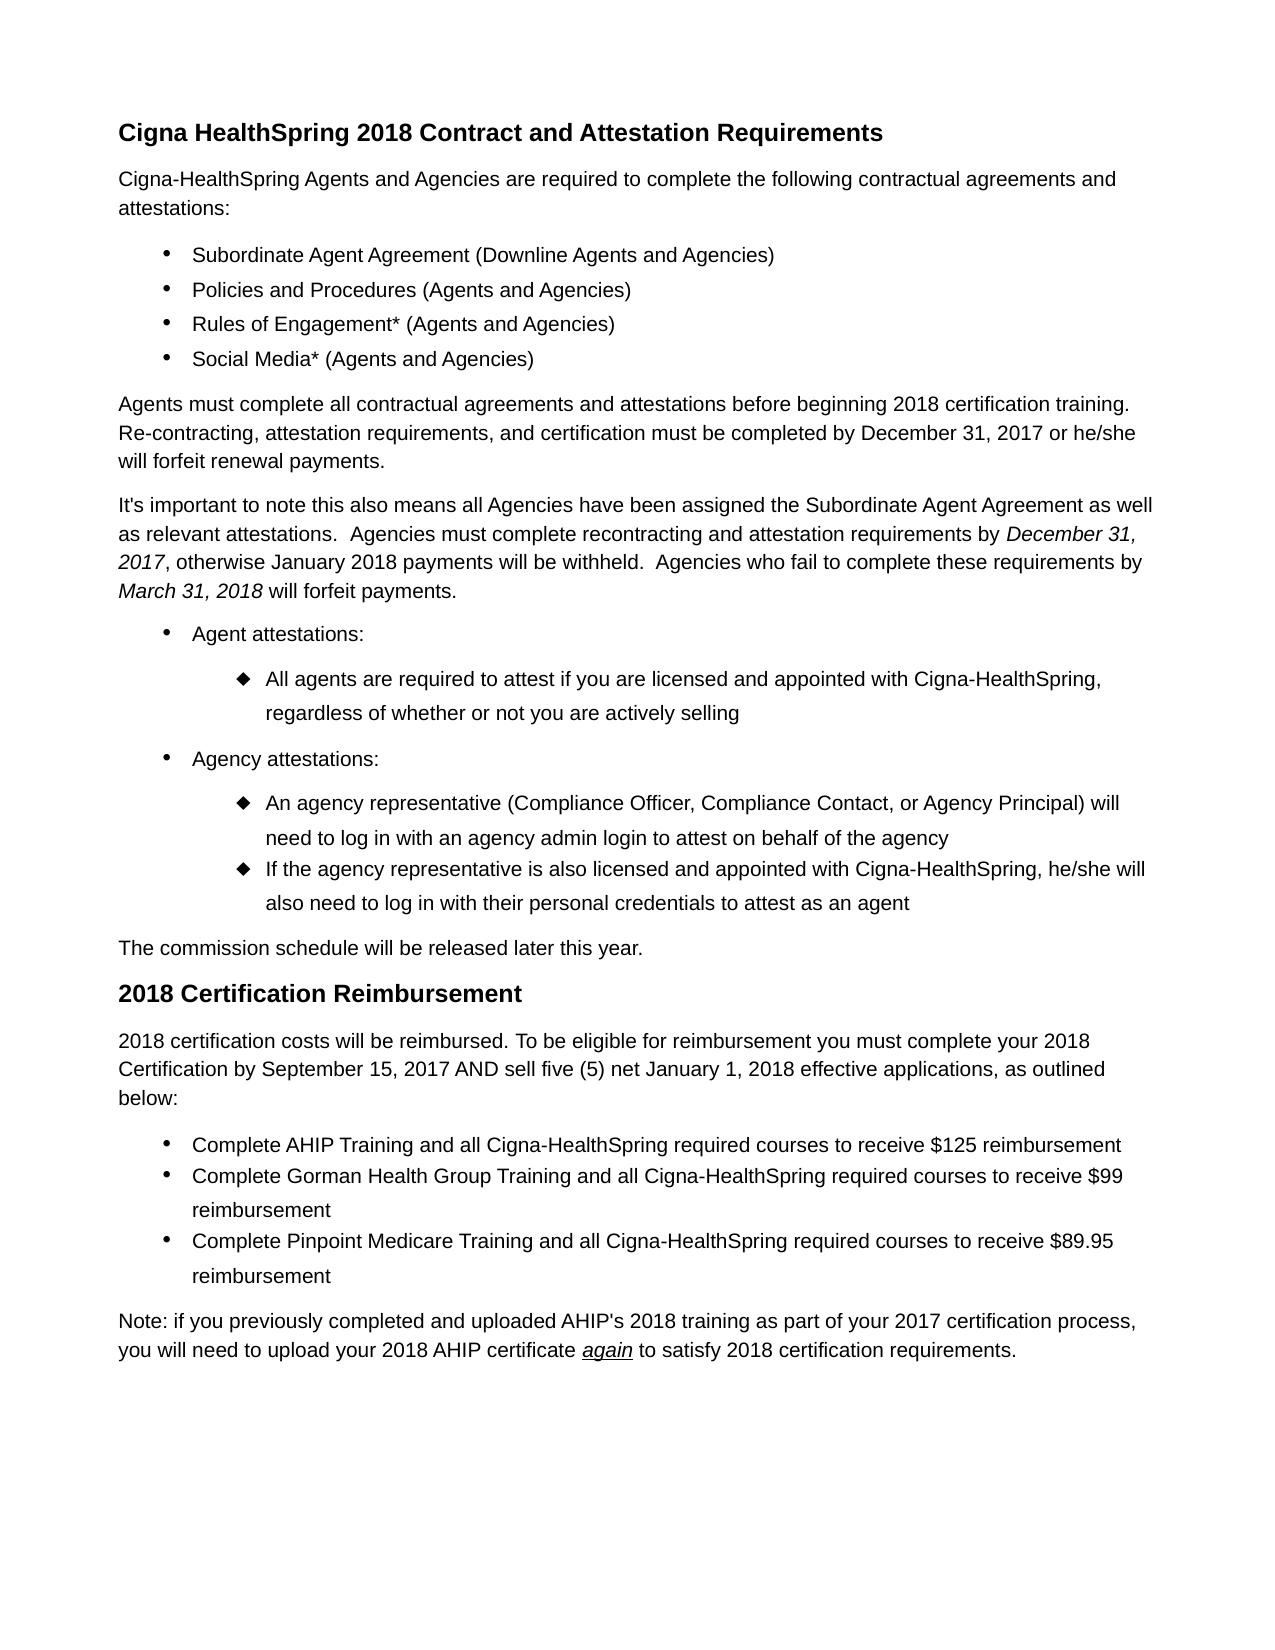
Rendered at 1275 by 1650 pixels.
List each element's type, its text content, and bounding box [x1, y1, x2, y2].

text 2018 certification costs will be reimbursed. To be eligible for reimbursement you must complete your 2018 Certification by September 15, 2017 AND sell five (5) net January 1, 2018 effective applications, as outlined below: [118, 1028, 1157, 1110]
text Cigna-HealthSpring Agents and Agencies are required to complete the following contractual agreements and attestations: [118, 167, 1157, 220]
text The commission schedule will be released later this year. [118, 936, 1157, 960]
text 2018 Certification Reimbursement [118, 979, 1157, 1008]
list All agents are required to attest if you are licensed and appointed with Cigna-HealthSpring, regardless of whether or not you are actively selling [236, 667, 1157, 726]
list Complete Pinpoint Medicare Training and all Cigna-HealthSpring required courses to receive $89.95 reimbursement [162, 1229, 1157, 1288]
list Agent attestations: [162, 622, 1157, 647]
list Policies and Procedures (Agents and Agencies) [162, 274, 1157, 302]
text It's important to note this also means all Agencies have been assigned the Subordinate Agent Agreement as well as relevant attestations. Agencies must complete recontracting and attestation requirements by December 31, 2017, otherwise January 2018 payments will be withheld. Agencies who fail to complete these requirements by March 31, 2018 will forfeit payments. [118, 493, 1157, 603]
text Agents must complete all contractual agreements and attestations before beginning 2018 certification training. Re-contracting, attestation requirements, and certification must be completed by December 31, 2017 or he/she will forfeit renewal payments. [118, 392, 1157, 473]
list Subordinate Agent Agreement (Downline Agents and Agencies) [162, 239, 1157, 268]
text Cigna HealthSpring 2018 Contract and Attestation Requirements [118, 118, 1157, 147]
list Agency attestations: [162, 747, 1157, 772]
list If the agency representative is also licensed and appointed with Cigna-HealthSpring, he/she will also need to log in with their personal credentials to attest as an agent [236, 856, 1157, 916]
text Note: if you previously completed and uploaded AHIP's 2018 training as part of your 2017 certification process, you will need to upload your 2018 AHIP certificate again to satisfy 2018 certification requirements. [118, 1309, 1157, 1362]
list Social Media* (Agents and Agencies) [162, 343, 1157, 371]
list Complete Gorman Health Group Training and all Cigna-HealthSpring required courses to receive $99 reimbursement [162, 1164, 1157, 1223]
list An agency representative (Compliance Officer, Compliance Contact, or Agency Principal) will need to log in with an agency admin login to attest on behalf of the agency [236, 791, 1157, 851]
list Complete AHIP Training and all Cigna-HealthSpring required courses to receive $125 reimbursement [162, 1129, 1157, 1158]
list Rules of Engagement* (Agents and Agencies) [162, 308, 1157, 337]
